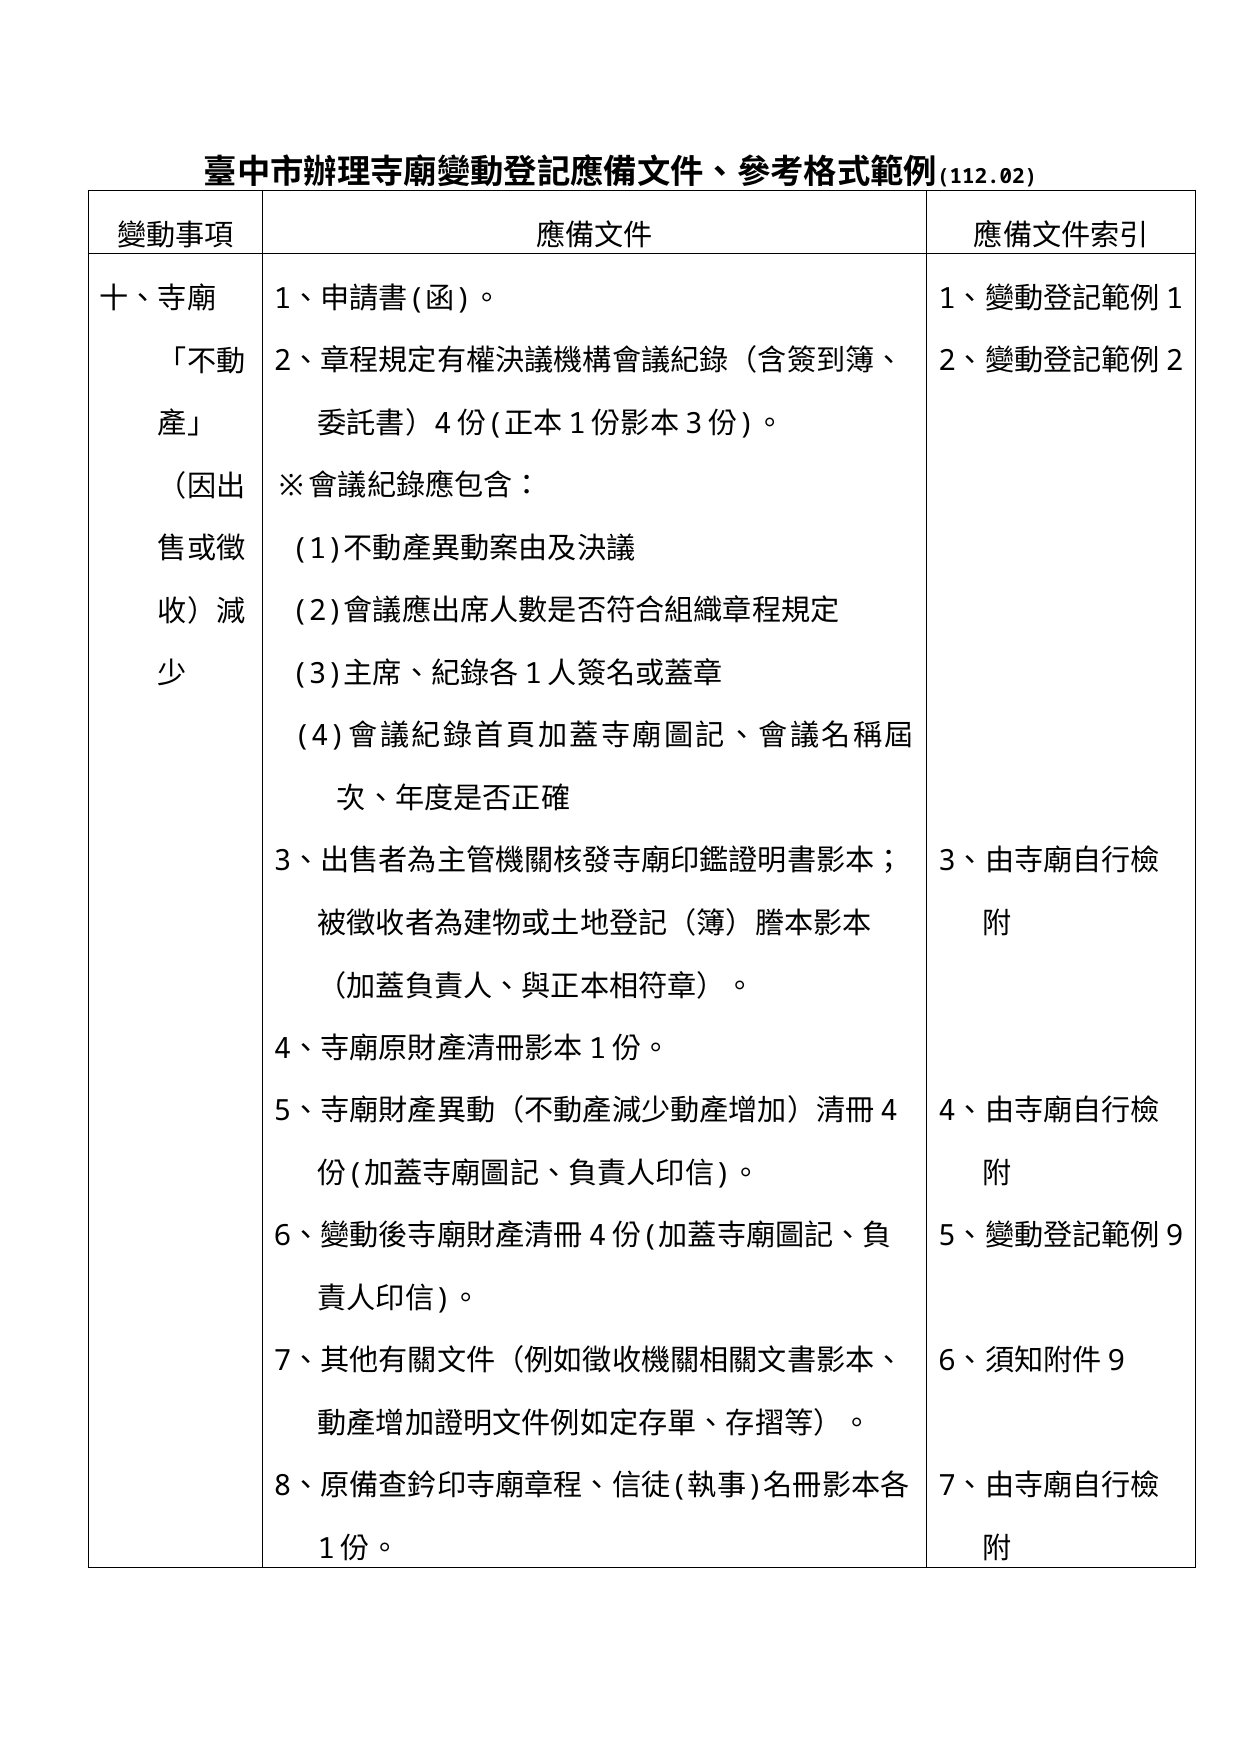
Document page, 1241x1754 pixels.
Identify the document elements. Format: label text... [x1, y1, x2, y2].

table_header 變動事項 [89, 191, 262, 253]
table_cell 1、申請書(函)。 2、章程規定有權決議機構會議紀錄（含簽到簿、委託書）4份(正本1份影本3份)。 ※會議紀錄應包含： (1)不動產異動案由及決議 (2)會議應出席人數是否符合組織章程規定 (3)主席、紀錄各1人簽名或蓋章 (4)會議紀錄首頁加蓋寺廟圖記、會議名稱屆次、年度是否正確 3、出售者為主管機關核發寺廟印鑑證明書影本；被徵收者為建物或土地登記（簿）謄本影本（加蓋負責人、與正本相符章）。 4、寺廟原財產清冊影本1份。 5、寺廟財產異動（不動產減少動產增加）清冊4份(加蓋寺廟圖記、負責人印信)。 6、變動後寺廟財產清冊4份(加蓋寺廟圖記、負責人印信)。 7、其他有關文件（例如徵收機關相關文書影本、動產增加證明文件例如定存單、存摺等）。 8、原備查鈐印寺廟章程、信徒(執事)名冊影本各1份。 [263, 254, 926, 1567]
table_cell 1、變動登記範例1 2、變動登記範例2 3、由寺廟自行檢附 4、由寺廟自行檢附 5、變動登記範例9 6、須知附件9 7、由寺廟自行檢附 [927, 254, 1195, 1567]
text 臺中市辦理寺廟變動登記應備文件、參考格式範例(112.02) [118, 127, 1122, 189]
table_header 應備文件索引 [927, 191, 1195, 253]
table_cell 十、寺廟「不動產」（因出售或徵收）減少 [89, 254, 262, 1567]
table_header 應備文件 [263, 191, 926, 253]
